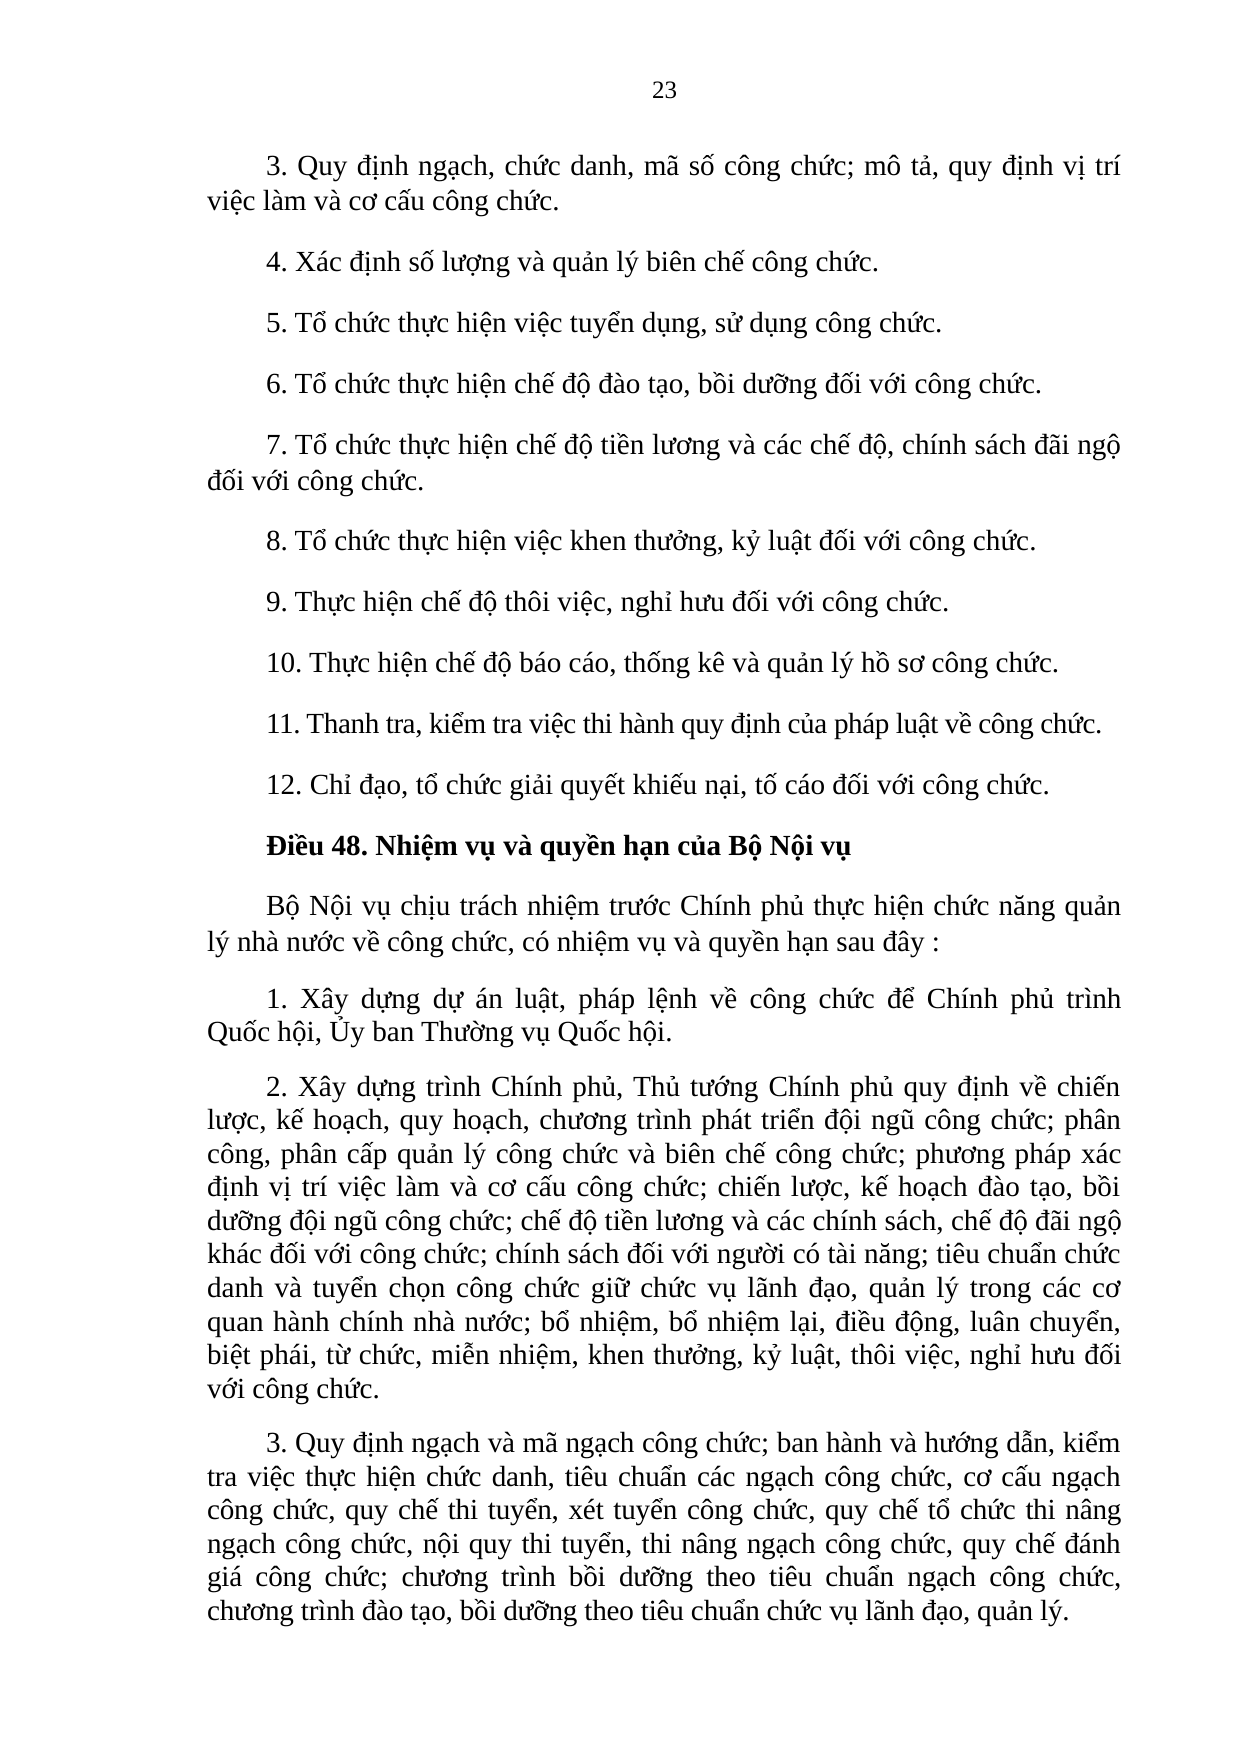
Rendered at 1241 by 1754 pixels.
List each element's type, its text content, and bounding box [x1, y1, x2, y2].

text 9. Thực hiện chế độ thôi việc, nghỉ hưu đối với công chức. [207, 584, 1122, 618]
text 11. Thanh tra, kiểm tra việc thi hành quy định của pháp luật về công chức. [207, 706, 1122, 739]
text 2. Xây dựng trình Chính phủ, Thủ tướng Chính phủ quy định về chiến lược, kế hoạch, quy hoạch, chương trình phát triển đội ngũ công chức; phân công, phân cấp quản lý công chức và biên chế công chức; phương pháp xác định vị trí việc làm và cơ cấu công chức; chiến lược, kế hoạch đào tạo, bồi dưỡng đội ngũ công chức; chế độ tiền lương và các chính sách, chế độ đãi ngộ khác đối với công chức; chính sách đối với người có tài năng; tiêu chuẩn chức danh và tuyển chọn công chức giữ chức vụ lãnh đạo, quản lý trong các cơ quan hành chính nhà nước; bổ nhiệm, bổ nhiệm lại, điều động, luân chuyển, biệt phái, từ chức, miễn nhiệm, khen thưởng, kỷ luật, thôi việc, nghỉ hưu đối với công chức. [207, 1069, 1122, 1404]
text 12. Chỉ đạo, tổ chức giải quyết khiếu nại, tố cáo đối với công chức. [207, 767, 1122, 800]
text 10. Thực hiện chế độ báo cáo, thống kê và quản lý hồ sơ công chức. [207, 645, 1122, 679]
text 6. Tổ chức thực hiện chế độ đào tạo, bồi dưỡng đối với công chức. [207, 366, 1122, 399]
text 4. Xác định số lượng và quản lý biên chế công chức. [207, 244, 1122, 278]
text 5. Tổ chức thực hiện việc tuyển dụng, sử dụng công chức. [207, 305, 1122, 339]
text Bộ Nội vụ chịu trách nhiệm trước Chính phủ thực hiện chức năng quản lý nhà nước về công chức, có nhiệm vụ và quyền hạn sau đây : [207, 888, 1122, 958]
text Điều 48. Nhiệm vụ và quyền hạn của Bộ Nội vụ [207, 828, 1122, 861]
text 1. Xây dựng dự án luật, pháp lệnh về công chức để Chính phủ trình Quốc hội, Ủy ban Thường vụ Quốc hội. [207, 981, 1122, 1048]
text 7. Tổ chức thực hiện chế độ tiền lương và các chế độ, chính sách đãi ngộ đối với công chức. [207, 427, 1122, 496]
text 8. Tổ chức thực hiện việc khen thưởng, kỷ luật đối với công chức. [207, 523, 1122, 557]
text 3. Quy định ngạch, chức danh, mã số công chức; mô tả, quy định vị trí việc làm và cơ cấu công chức. [207, 148, 1122, 217]
text 3. Quy định ngạch và mã ngạch công chức; ban hành và hướng dẫn, kiểm tra việc thực hiện chức danh, tiêu chuẩn các ngạch công chức, cơ cấu ngạch công chức, quy chế thi tuyển, xét tuyển công chức, quy chế tổ chức thi nâng ngạch công chức, nội quy thi tuyển, thi nâng ngạch công chức, quy chế đánh giá công chức; chương trình bồi dưỡng theo tiêu chuẩn ngạch công chức, chương trình đào tạo, bồi dưỡng theo tiêu chuẩn chức vụ lãnh đạo, quản lý. [207, 1425, 1122, 1626]
